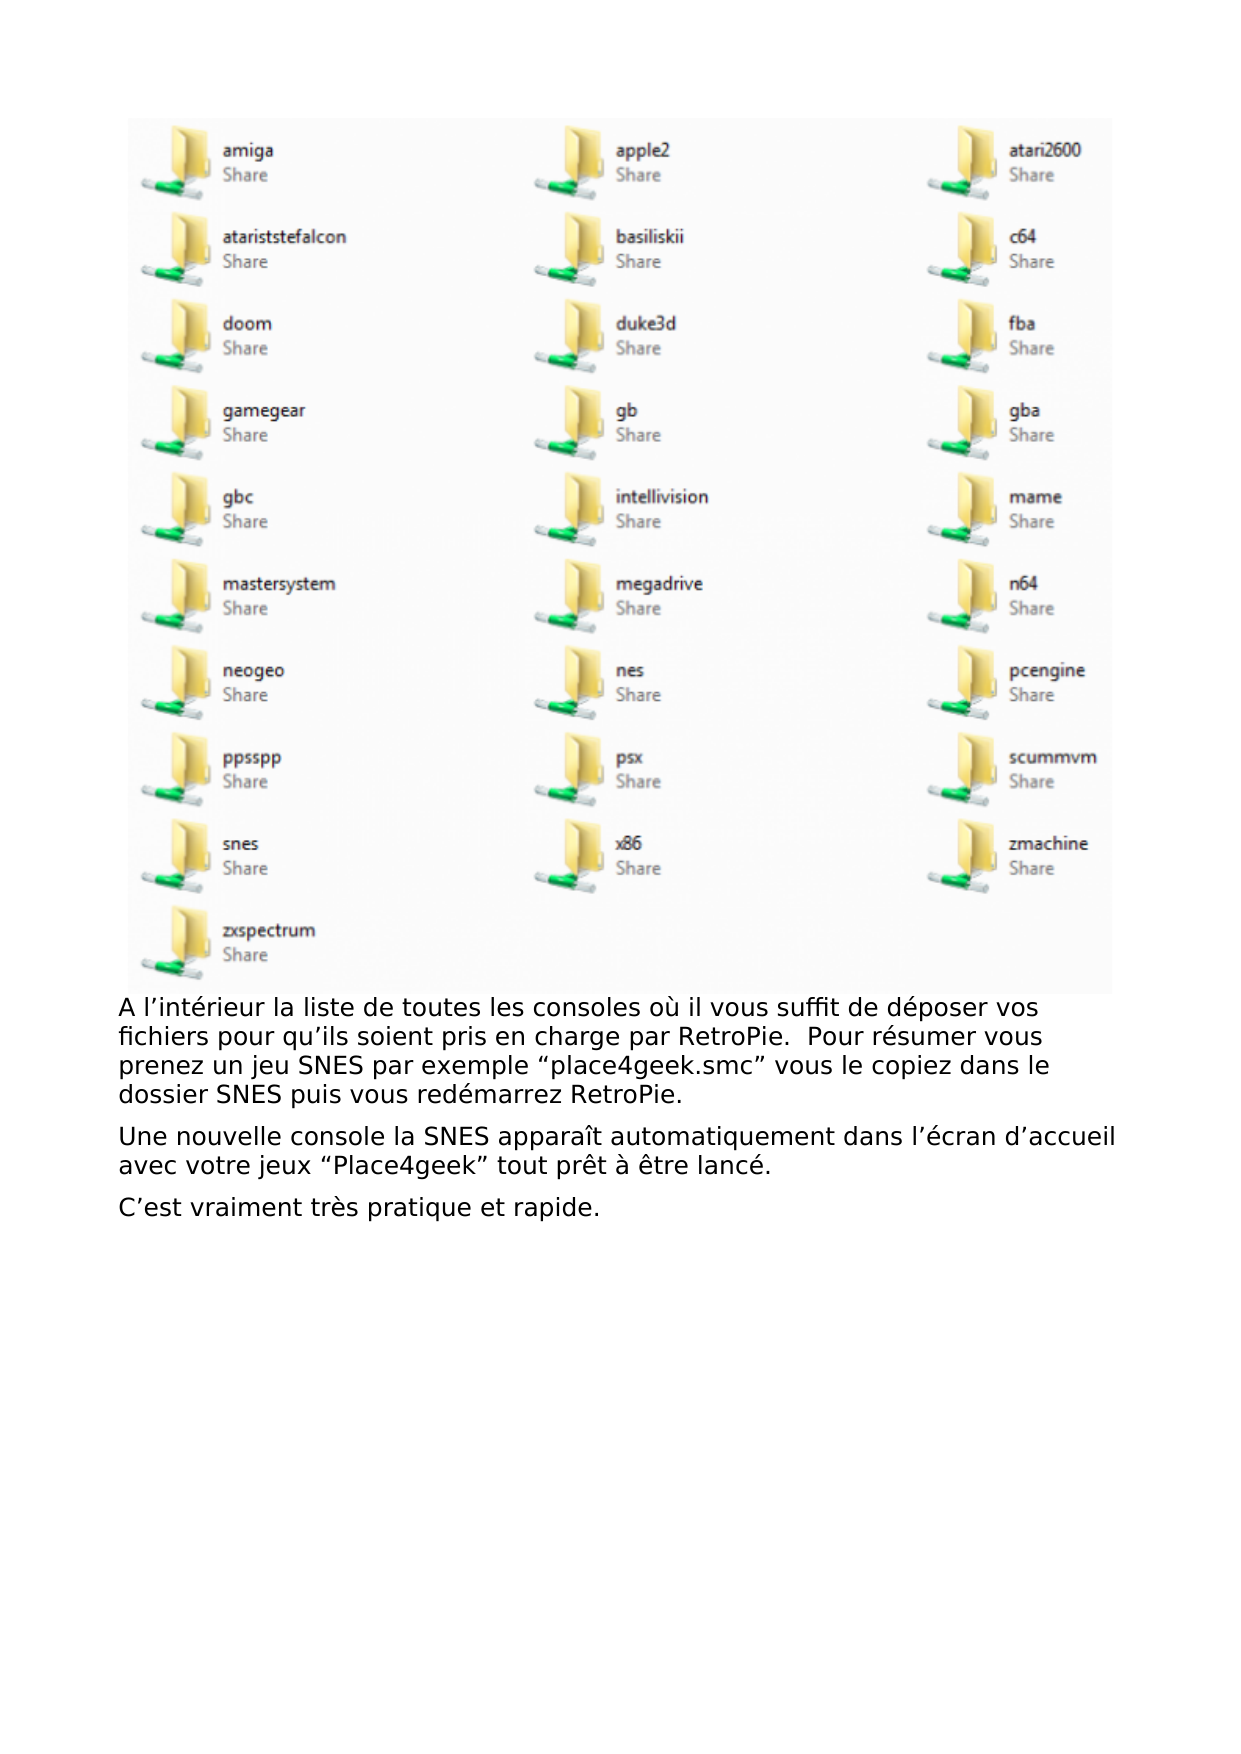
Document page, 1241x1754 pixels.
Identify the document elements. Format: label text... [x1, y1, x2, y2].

text Une nouvelle console la SNES apparaît automatiquement dans l’écran d’accueil avec votre jeux “Place4geek” tout prêt à être lancé. [118, 1122, 1122, 1181]
text C’est vraiment très pratique et rapide. [118, 1193, 1122, 1222]
picture [127, 118, 1113, 994]
text A l’intérieur la liste de toutes les consoles où il vous suffit de déposer vos fichiers pour qu’ils soient pris en charge par RetroPie. Pour résumer vous prenez un jeu SNES par exemple “place4geek.smc” vous le copiez dans le dossier SNES puis vous redémarrez RetroPie. [118, 118, 1122, 1110]
